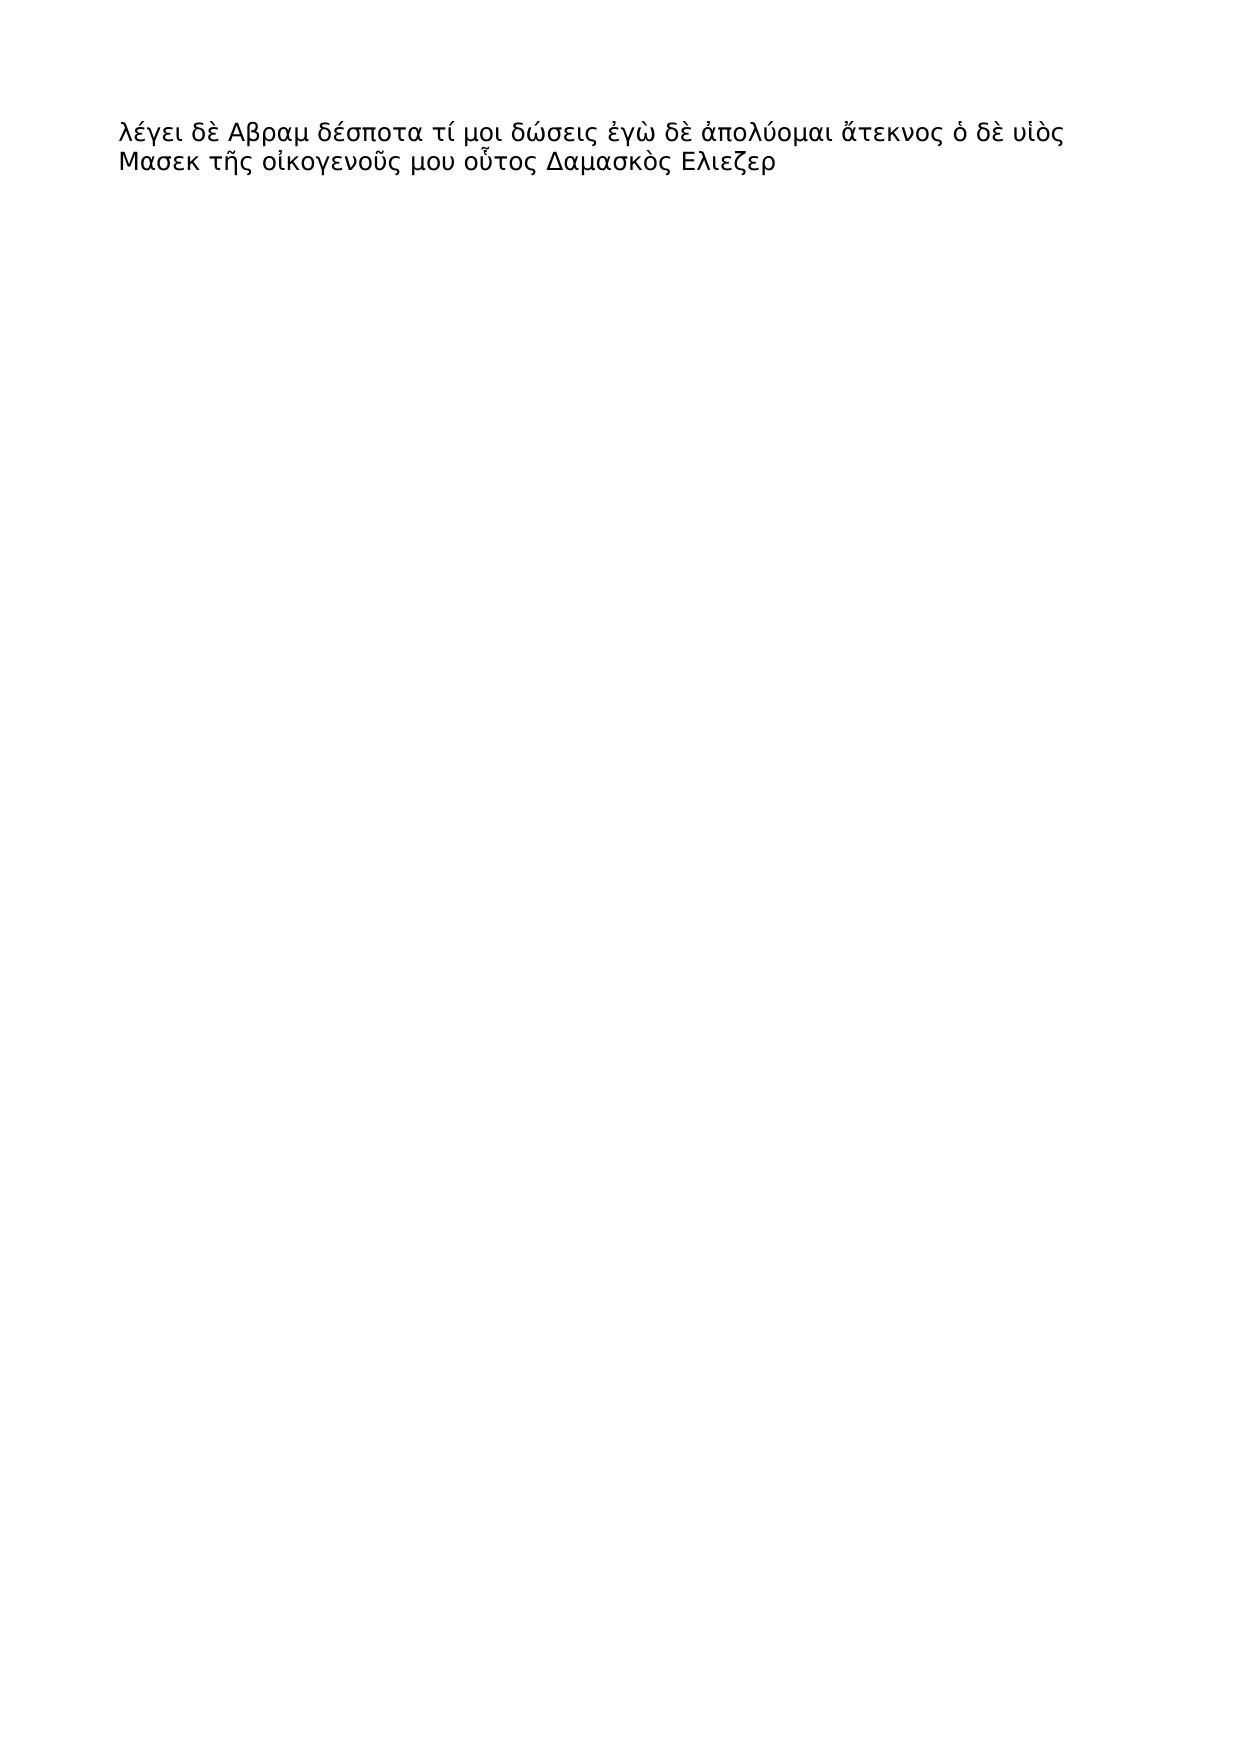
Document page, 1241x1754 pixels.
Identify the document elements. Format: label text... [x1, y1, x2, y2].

text λέγει δὲ Αβραμ δέσποτα τί μοι δώσεις ἐγὼ δὲ ἀπολύομαι ἄτεκνος ὁ δὲ υἱὸς Μασεκ τῆς οἰκογενοῦς μου οὗτος Δαμασκὸς Ελιεζερ [118, 118, 1122, 176]
